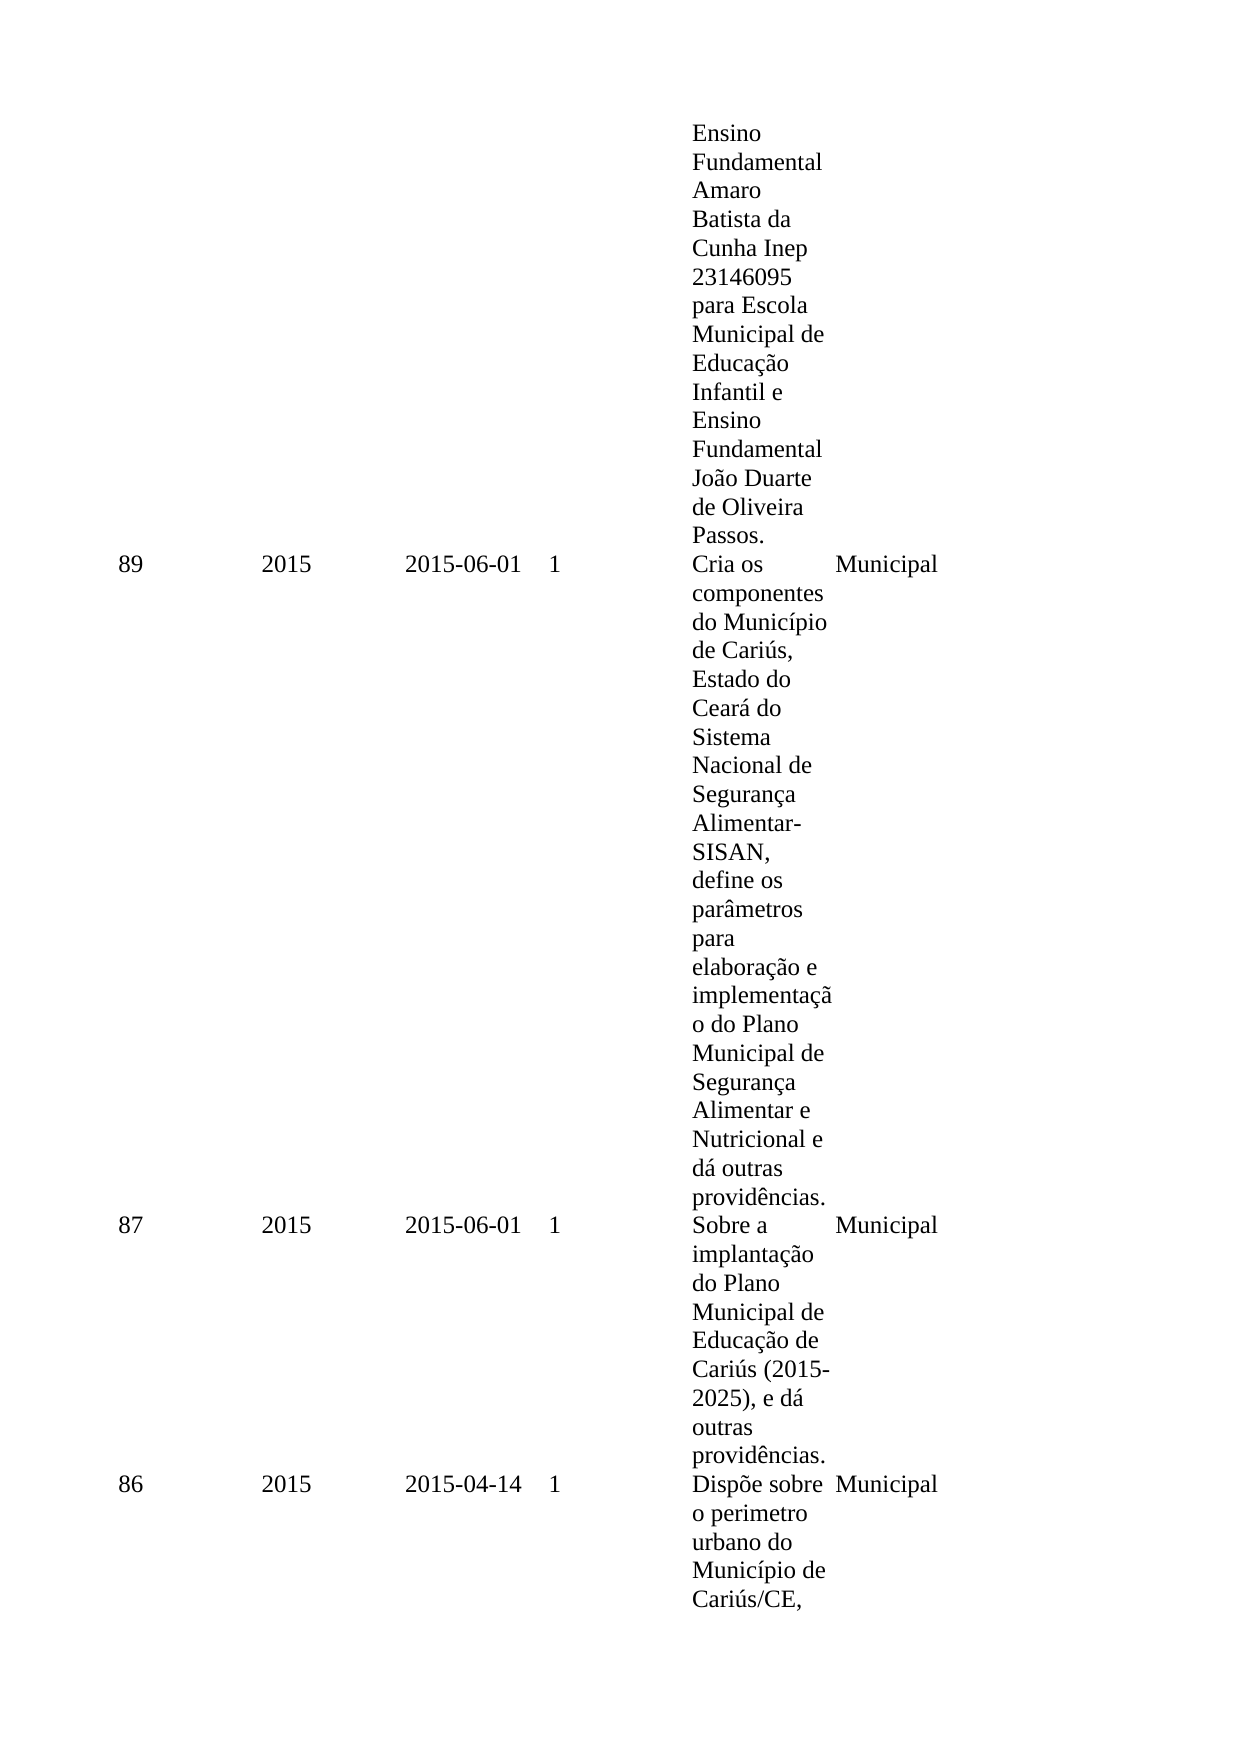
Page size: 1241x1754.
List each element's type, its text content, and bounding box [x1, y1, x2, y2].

table_cell [979, 1469, 1122, 1613]
table_cell 2015 [261, 1211, 405, 1469]
table_cell Municipal [835, 1211, 979, 1469]
table_cell Cria os componentes do Município de Cariús, Estado do Ceará do Sistema Nacional de Segurança Alimentar- SISAN, define os parâmetros para elaboração e implementação do Plano Municipal de Segurança Alimentar e Nutricional e dá outras providências. [692, 549, 835, 1211]
table_cell [548, 118, 692, 549]
table_cell [118, 118, 261, 549]
table_cell 1 [548, 549, 692, 1211]
table_cell 2015 [261, 549, 405, 1211]
table_cell Municipal [835, 549, 979, 1211]
table_cell 89 [118, 549, 261, 1211]
table_cell [979, 549, 1122, 1211]
table_cell 2015 [261, 1469, 405, 1613]
table_cell [405, 118, 548, 549]
table_cell [261, 118, 405, 549]
table_cell Municipal [835, 1469, 979, 1613]
table_cell [835, 118, 979, 549]
table_cell 86 [118, 1469, 261, 1613]
table_cell 2015-04-14 [405, 1469, 548, 1613]
table_cell Dispõe sobre o perimetro urbano do Município de Cariús/CE, [692, 1469, 835, 1613]
table_cell 1 [548, 1469, 692, 1613]
table_cell 2015-06-01 [405, 1211, 548, 1469]
table_cell [979, 118, 1122, 549]
table_cell [979, 1211, 1122, 1469]
table_cell Sobre a implantação do Plano Municipal de Educação de Cariús (2015-2025), e dá outras providências. [692, 1211, 835, 1469]
table_cell 87 [118, 1211, 261, 1469]
table_cell 2015-06-01 [405, 549, 548, 1211]
table_cell 1 [548, 1211, 692, 1469]
table_cell Ensino Fundamental Amaro Batista da Cunha Inep 23146095 para Escola Municipal de Educação Infantil e Ensino Fundamental João Duarte de Oliveira Passos. [692, 118, 835, 549]
